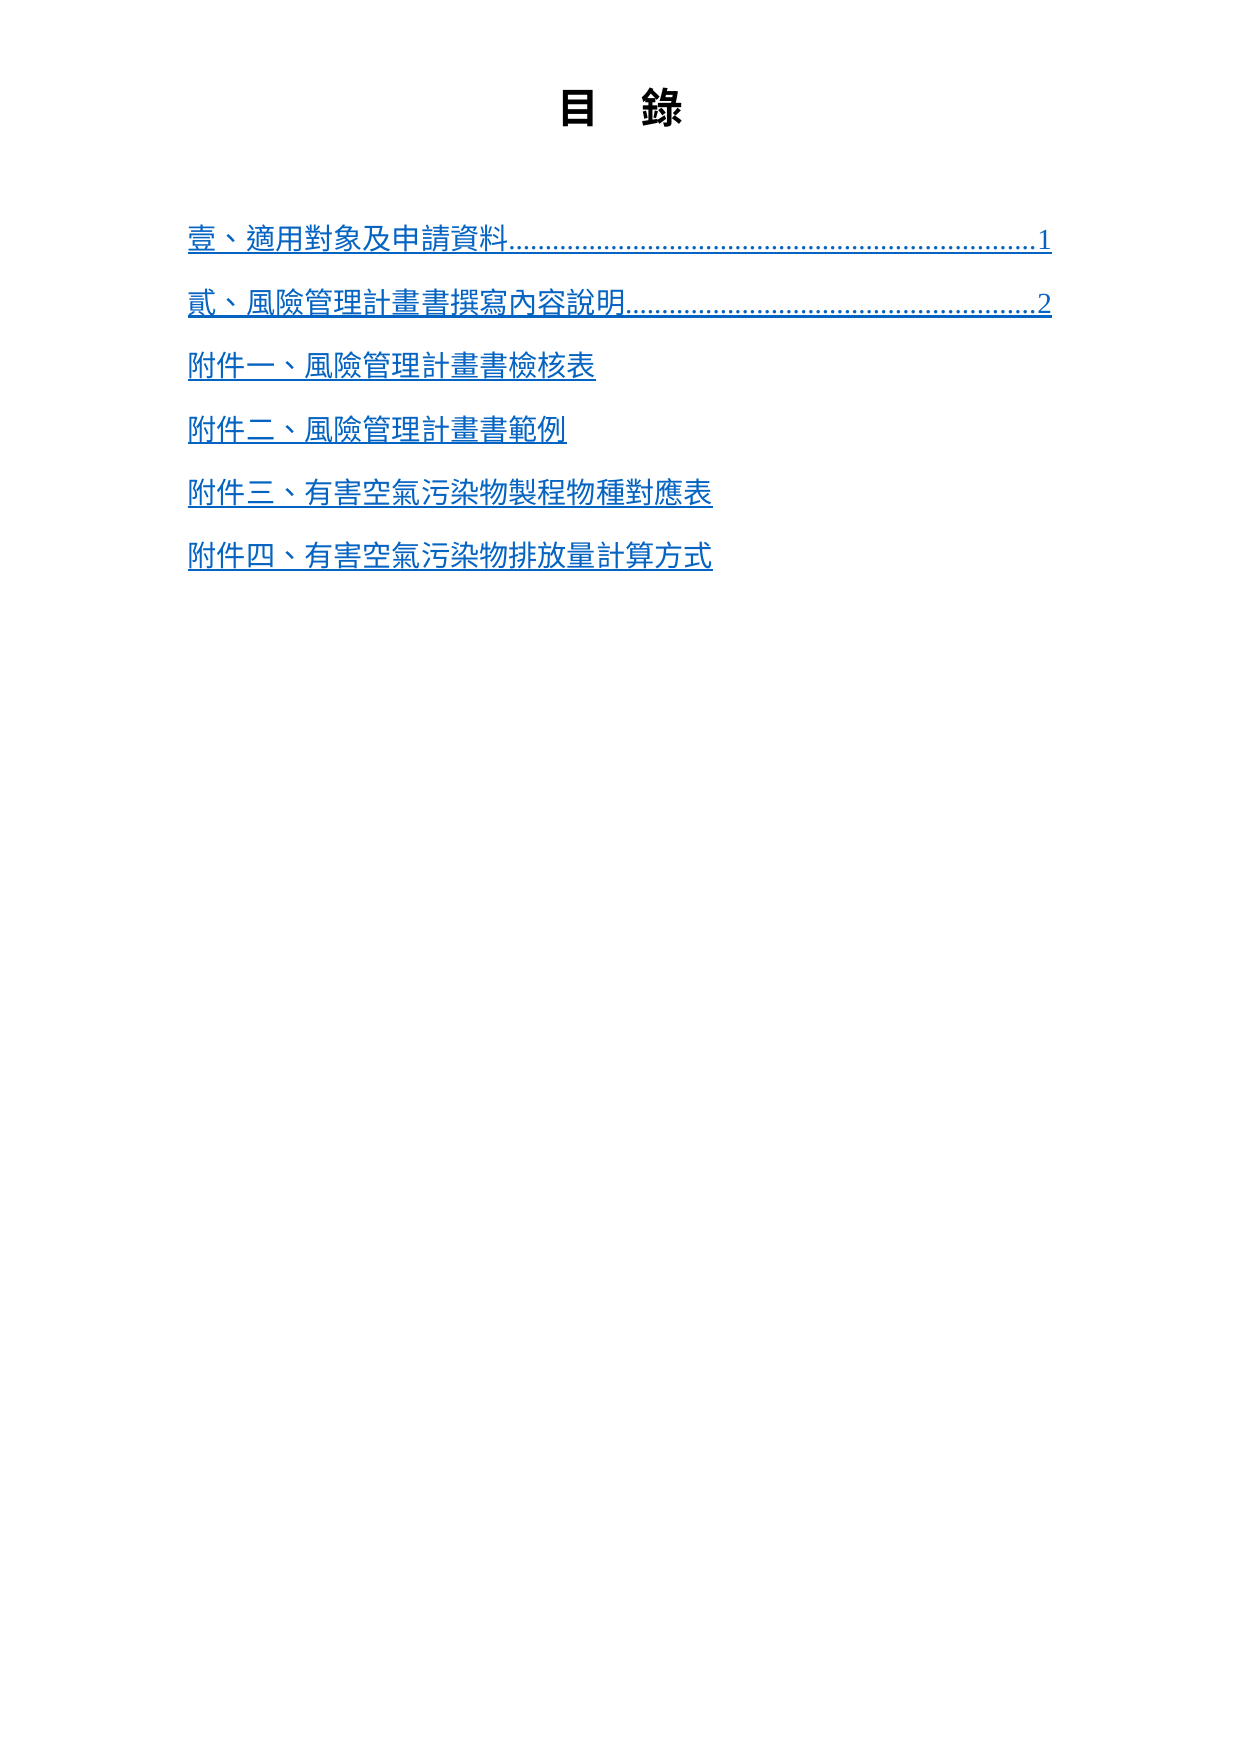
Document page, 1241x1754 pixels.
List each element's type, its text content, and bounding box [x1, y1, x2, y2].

text 貳、風險管理計畫書撰寫內容說明 2 [187, 279, 1053, 321]
text 目 錄 [187, 75, 1053, 135]
text 附件四、有害空氣污染物排放量計算方式 [187, 533, 1053, 575]
text 附件三、有害空氣污染物製程物種對應表 [187, 469, 1053, 512]
text 附件二、風險管理計畫書範例 [187, 406, 1053, 448]
text 壹、適用對象及申請資料 1 [187, 216, 1053, 258]
text 附件一、風險管理計畫書檢核表 [187, 343, 1053, 385]
